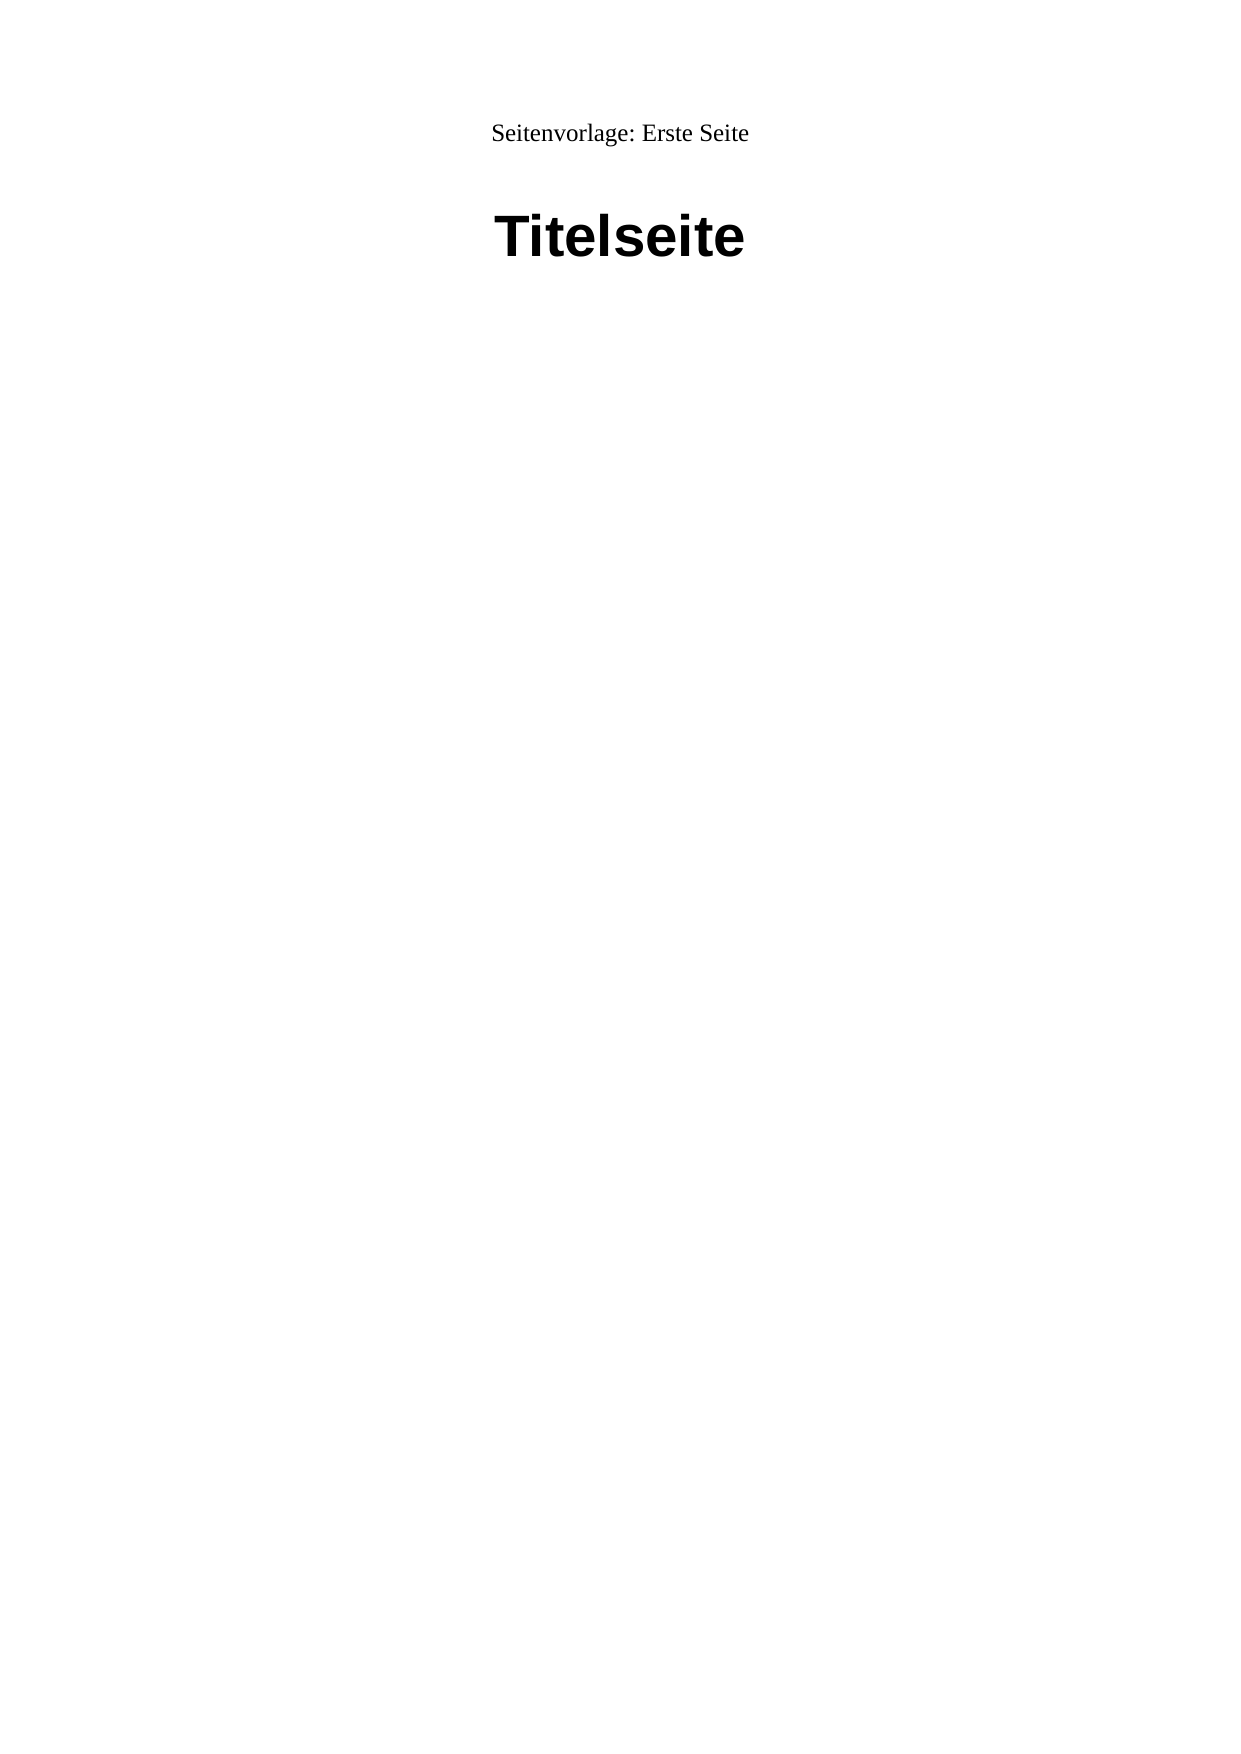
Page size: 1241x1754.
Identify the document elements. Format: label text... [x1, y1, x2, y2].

title Titelseite [118, 201, 1122, 268]
